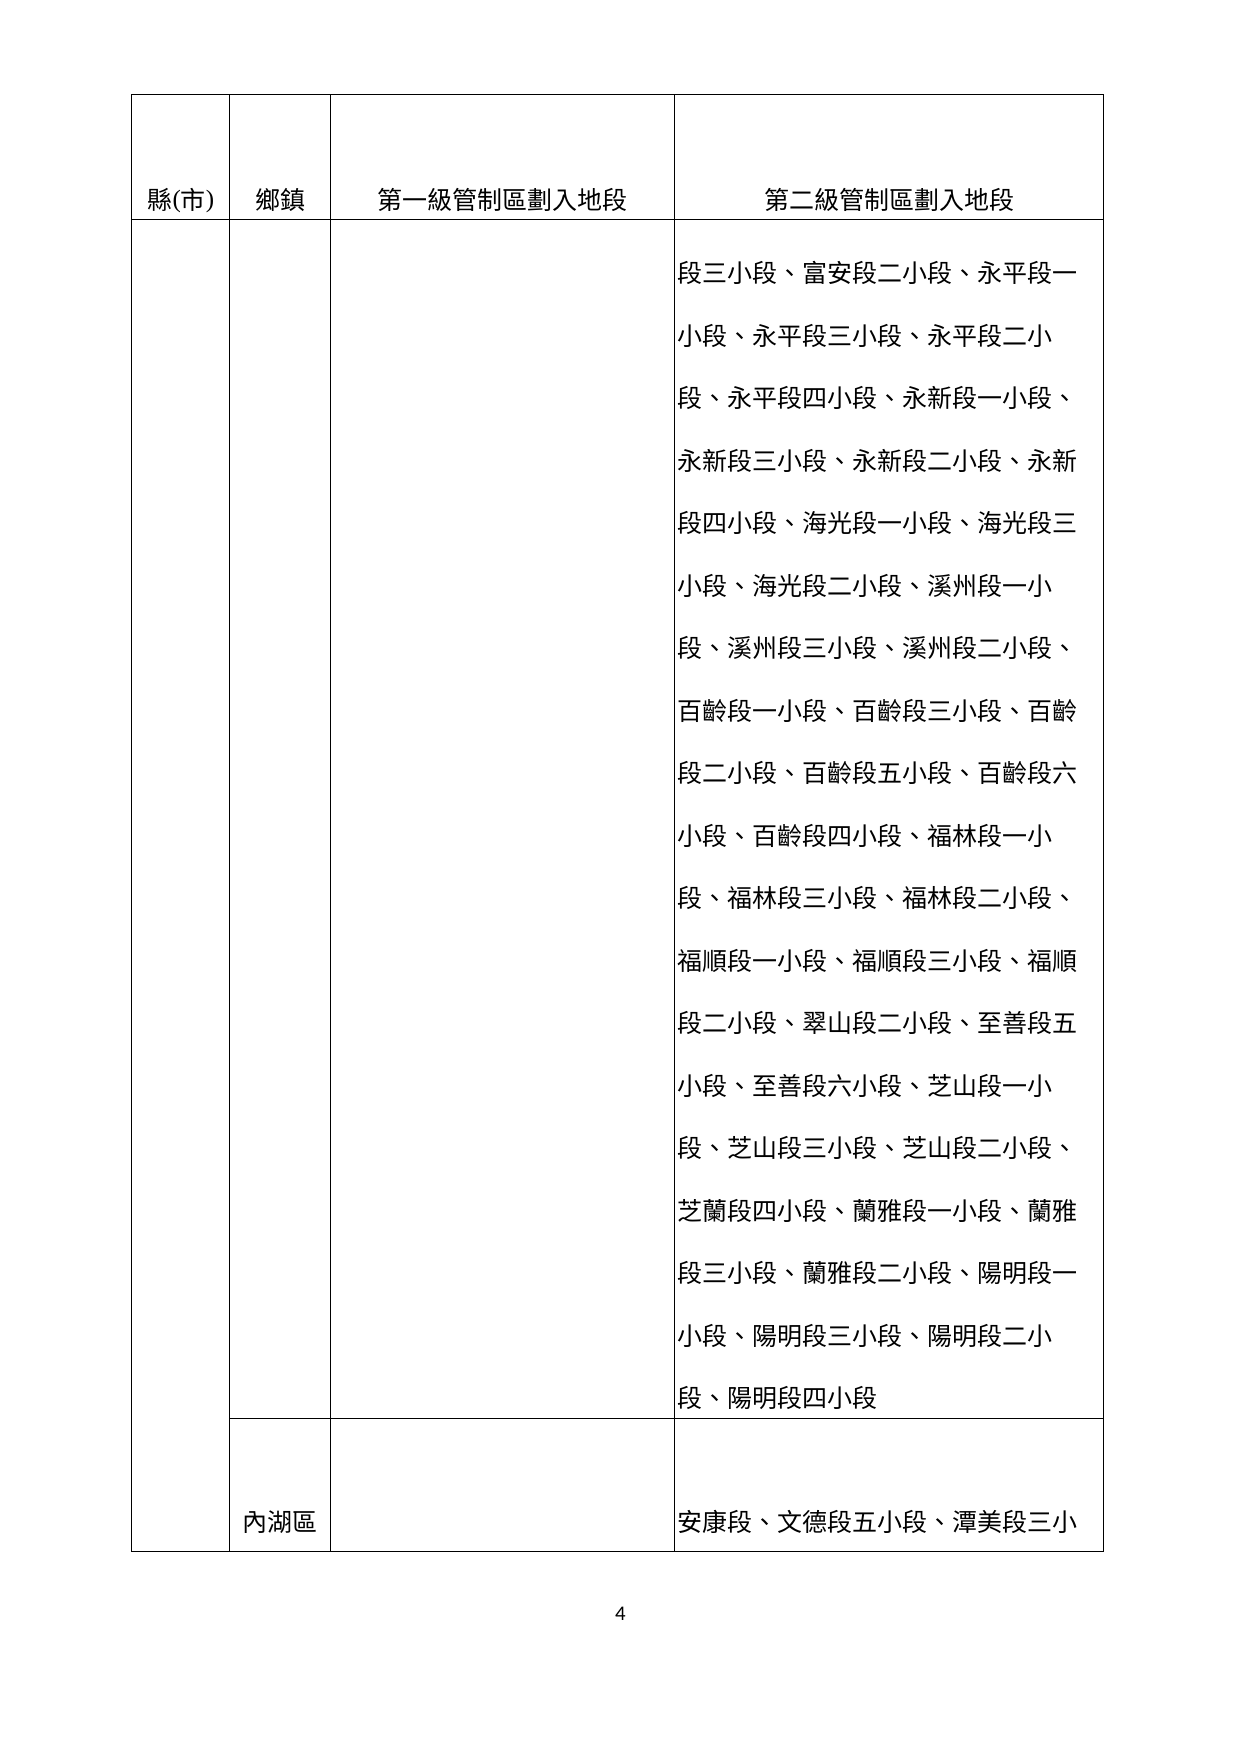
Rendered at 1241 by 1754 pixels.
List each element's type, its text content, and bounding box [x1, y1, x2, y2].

table_cell [1104, 1418, 1109, 1551]
table_header 第一級管制區劃入地段 [331, 95, 674, 219]
table_cell [331, 220, 674, 1418]
table_cell 安康段、文德段五小段、潭美段三小 [675, 1419, 1103, 1551]
table_cell [331, 1419, 674, 1551]
table_cell 內湖區 [230, 1419, 330, 1551]
table_cell 段三小段、富安段二小段、永平段一小段、永平段三小段、永平段二小段、永平段四小段、永新段一小段、永新段三小段、永新段二小段、永新段四小段、海光段一小段、海光段三小段、海光段二小段、溪州段一小段、溪州段三小段、溪州段二小段、百齡段一小段、百齡段三小段、百齡段二小段、百齡段五小段、百齡段六小段、百齡段四小段、福林段一小段、福林段三小段、福林段二小段、福順段一小段、福順段三小段、福順段二小段、翠山段二小段、至善段五小段、至善段六小段、芝山段一小段、芝山段三小段、芝山段二小段、芝蘭段四小段、蘭雅段一小段、蘭雅段三小段、蘭雅段二小段、陽明段一小段、陽明段三小段、陽明段二小段、陽明段四小段 [675, 220, 1103, 1418]
table_header 鄉鎮 [230, 95, 330, 219]
table_header 縣(市) [132, 95, 229, 219]
table_header 第二級管制區劃入地段 [675, 95, 1103, 219]
table_cell [1104, 219, 1109, 1418]
table_header [1104, 94, 1109, 219]
table_cell [230, 220, 330, 1418]
table_cell [132, 220, 229, 1551]
